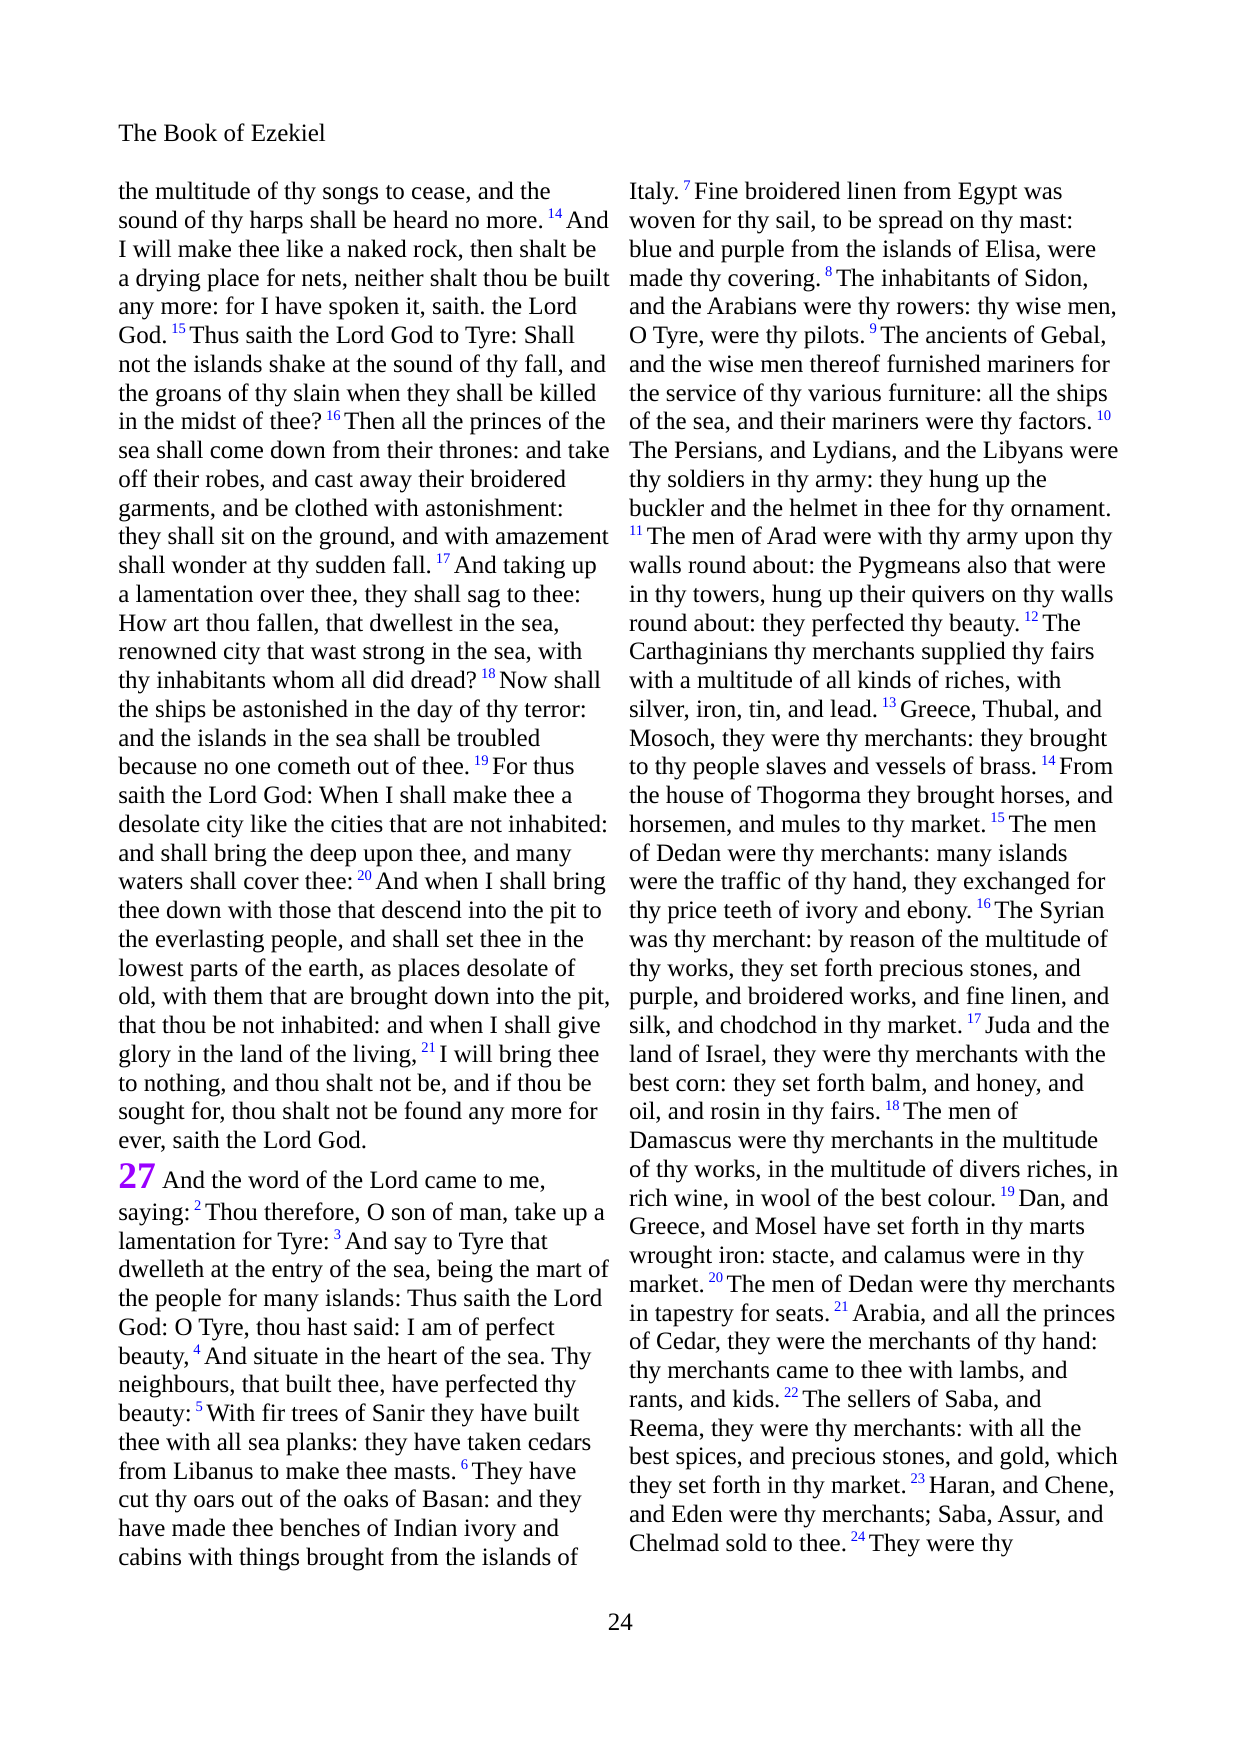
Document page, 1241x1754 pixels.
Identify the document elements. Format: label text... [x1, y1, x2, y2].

text the multitude of thy songs to cease, and the sound of thy harps shall be heard no more. 14 And I will make thee like a naked rock, then shalt be a drying place for nets, neither shalt thou be built any more: for I have spoken it, saith. the Lord God. 15 Thus saith the Lord God to Tyre: Shall not the islands shake at the sound of thy fall, and the groans of thy slain when they shall be killed in the midst of thee? 16 Then all the princes of the sea shall come down from their thrones: and take off their robes, and cast away their broidered garments, and be clothed with astonishment: they shall sit on the ground, and with amazement shall wonder at thy sudden fall. 17 And taking up a lamentation over thee, they shall sag to thee: How art thou fallen, that dwellest in the sea, renowned city that wast strong in the sea, with thy inhabitants whom all did dread? 18 Now shall the ships be astonished in the day of thy terror: and the islands in the sea shall be troubled because no one cometh out of thee. 19 For thus saith the Lord God: When I shall make thee a desolate city like the cities that are not inhabited: and shall bring the deep upon thee, and many waters shall cover thee: 20 And when I shall bring thee down with those that descend into the pit to the everlasting people, and shall set thee in the lowest parts of the earth, as places desolate of old, with them that are brought down into the pit, that thou be not inhabited: and when I shall give glory in the land of the living, 21 I will bring thee to nothing, and thou shalt not be, and if thou be sought for, thou shalt not be found any more for ever, saith the Lord God. [118, 176, 611, 1154]
text Italy. 7 Fine broidered linen from Egypt was woven for thy sail, to be spread on thy mast: blue and purple from the islands of Elisa, were made thy covering. 8 The inhabitants of Sidon, and the Arabians were thy rowers: thy wise men, O Tyre, were thy pilots. 9 The ancients of Gebal, and the wise men thereof furnished mariners for the service of thy various furniture: all the ships of the sea, and their mariners were thy factors. 10 The Persians, and Lydians, and the Libyans were thy soldiers in thy army: they hung up the buckler and the helmet in thee for thy ornament. 11 The men of Arad were with thy army upon thy walls round about: the Pygmeans also that were in thy towers, hung up their quivers on thy walls round about: they perfected thy beauty. 12 The Carthaginians thy merchants supplied thy fairs with a multitude of all kinds of riches, with silver, iron, tin, and lead. 13 Greece, Thubal, and Mosoch, they were thy merchants: they brought to thy people slaves and vessels of brass. 14 From the house of Thogorma they brought horses, and horsemen, and mules to thy market. 15 The men of Dedan were thy merchants: many islands were the traffic of thy hand, they exchanged for thy price teeth of ivory and ebony. 16 The Syrian was thy merchant: by reason of the multitude of thy works, they set forth precious stones, and purple, and broidered works, and fine linen, and silk, and chodchod in thy market. 17 Juda and the land of Israel, they were thy merchants with the best corn: they set forth balm, and honey, and oil, and rosin in thy fairs. 18 The men of Damascus were thy merchants in the multitude of thy works, in the multitude of divers riches, in rich wine, in wool of the best colour. 19 Dan, and Greece, and Mosel have set forth in thy marts wrought iron: stacte, and calamus were in thy market. 20 The men of Dedan were thy merchants in tapestry for seats. 21 Arabia, and all the princes of Cedar, they were the merchants of thy hand: thy merchants came to thee with lambs, and rants, and kids. 22 The sellers of Saba, and Reema, they were thy merchants: with all the best spices, and precious stones, and gold, which they set forth in thy market. 23 Haran, and Chene, and Eden were thy merchants; Saba, Assur, and Chelmad sold to thee. 24 They were thy [629, 176, 1122, 1556]
text 27 And the word of the Lord came to me, saying: 2 Thou therefore, O son of man, take up a lamentation for Tyre: 3 And say to Tyre that dwelleth at the entry of the sea, being the mart of the people for many islands: Thus saith the Lord God: O Tyre, thou hast said: I am of perfect beauty, 4 And situate in the heart of the sea. Thy neighbours, that built thee, have perfected thy beauty: 5 With fir trees of Sanir they have built thee with all sea planks: they have taken cedars from Libanus to make thee masts. 6 They have cut thy oars out of the oaks of Basan: and they have made thee benches of Indian ivory and cabins with things brought from the islands of [118, 1154, 611, 1571]
